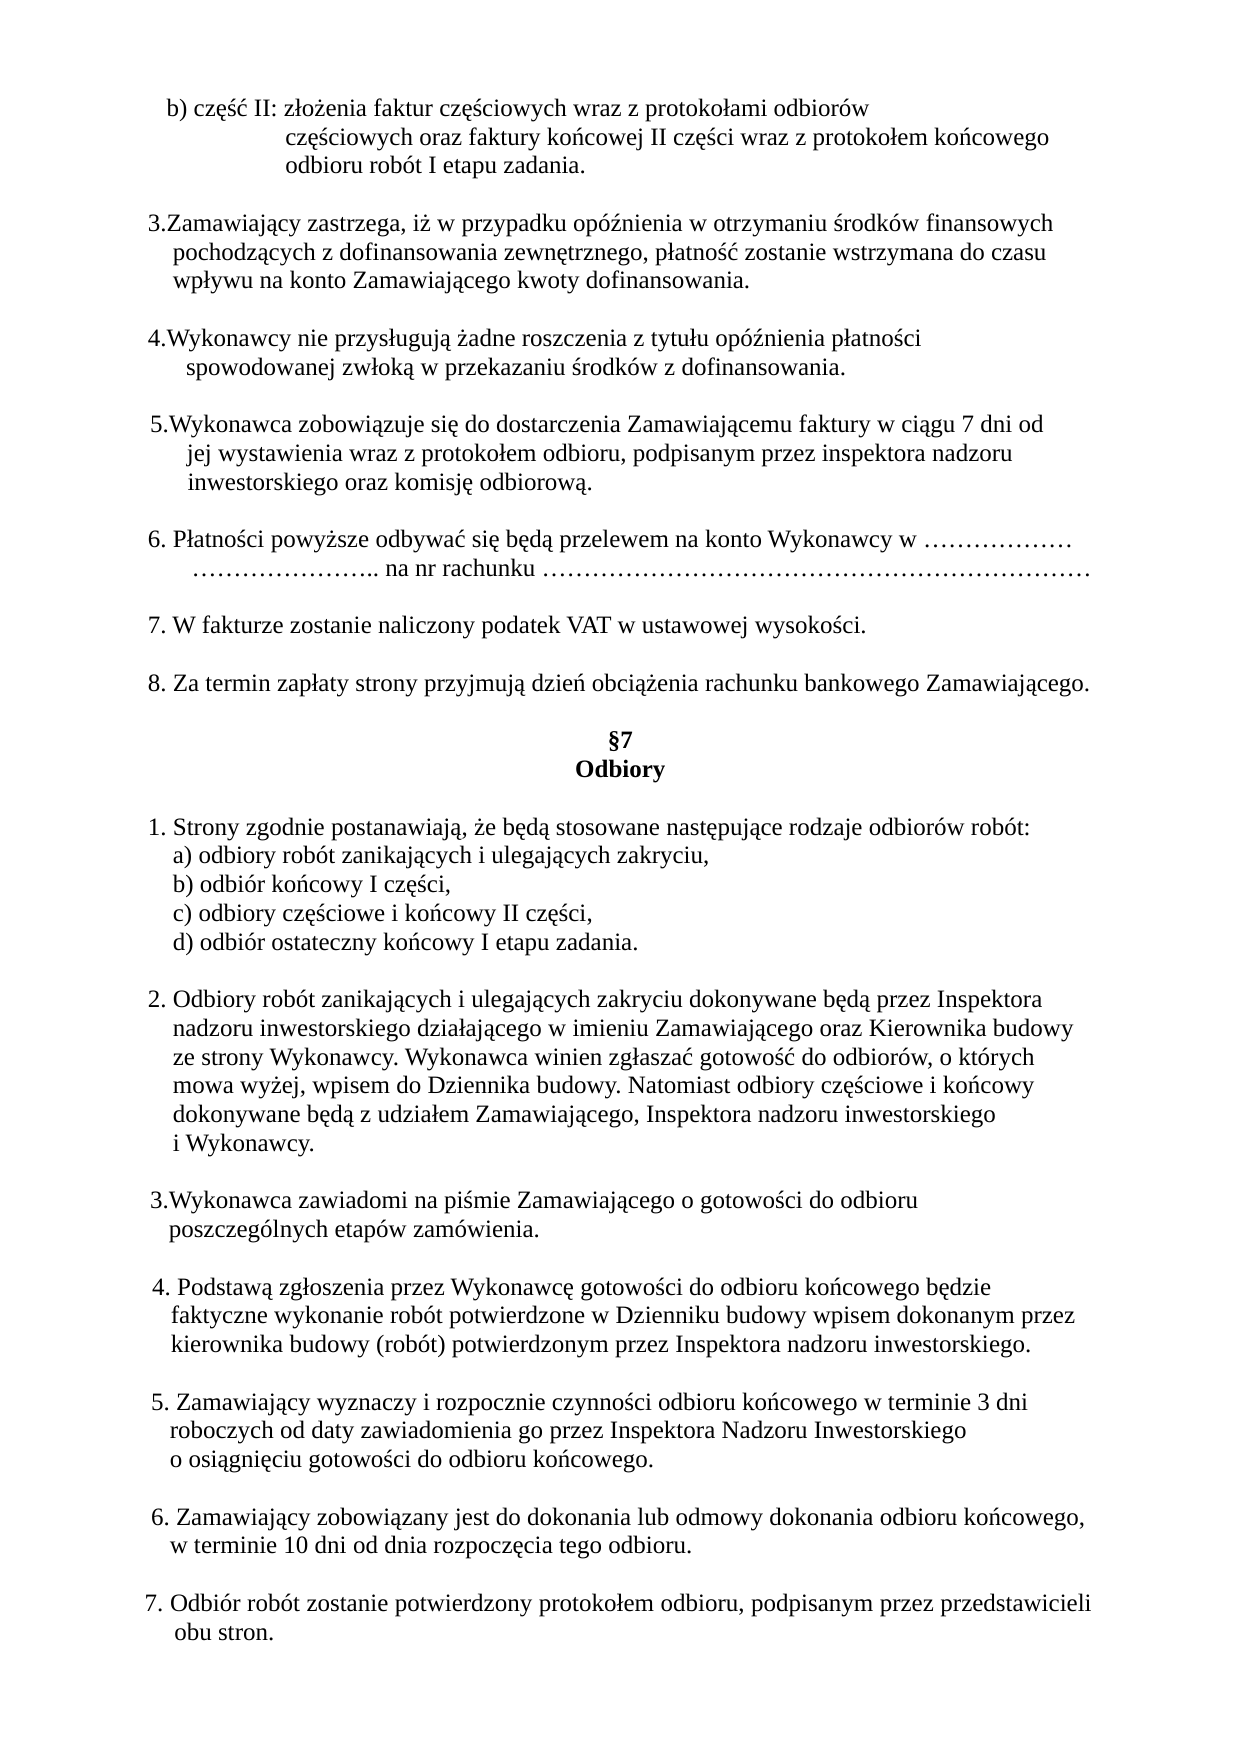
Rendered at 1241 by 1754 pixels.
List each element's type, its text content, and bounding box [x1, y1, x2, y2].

text faktyczne wykonanie robót potwierdzone w Dzienniku budowy wpisem dokonanym przez [152, 1301, 1092, 1329]
text kierownika budowy (robót) potwierdzonym przez Inspektora nadzoru inwestorskiego. [152, 1329, 1092, 1358]
text 6. Płatności powyższe odbywać się będą przelewem na konto Wykonawcy w ……………… [148, 524, 1092, 553]
list d) odbiór ostateczny końcowy I etapu zadania. [148, 927, 1092, 956]
text nadzoru inwestorskiego działającego w imieniu Zamawiającego oraz Kierownika budowy [148, 1013, 1092, 1042]
text częściowych oraz faktury końcowej II części wraz z protokołem końcowego [148, 122, 1092, 151]
list poszczególnych etapów zamówienia. [150, 1214, 1092, 1243]
text inwestorskiego oraz komisję odbiorową. [143, 467, 1092, 496]
text w terminie 10 dni od dnia rozpoczęcia tego odbioru. [151, 1531, 1092, 1559]
list b) odbiór końcowy I części, [148, 869, 1092, 898]
text mowa wyżej, wpisem do Dziennika budowy. Natomiast odbiory częściowe i końcowy [148, 1071, 1092, 1099]
text ze strony Wykonawcy. Wykonawca winien zgłaszać gotowość do odbiorów, o których [148, 1042, 1092, 1071]
text ………………….. na nr rachunku ………………………………………………………… [148, 553, 1092, 582]
text i Wykonawcy. [148, 1128, 1092, 1157]
text 7. W fakturze zostanie naliczony podatek VAT w ustawowej wysokości. [148, 611, 1092, 639]
text dokonywane będą z udziałem Zamawiającego, Inspektora nadzoru inwestorskiego [148, 1099, 1092, 1128]
text roboczych od daty zawiadomienia go przez Inspektora Nadzoru Inwestorskiego [151, 1416, 1092, 1444]
text 5. Zamawiający wyznaczy i rozpocznie czynności odbioru końcowego w terminie 3 dni [151, 1387, 1092, 1416]
text wpływu na konto Zamawiającego kwoty dofinansowania. [148, 266, 1092, 294]
text §7 [148, 726, 1092, 754]
text 8. Za termin zapłaty strony przyjmują dzień obciążenia rachunku bankowego Zamawiającego. [148, 668, 1092, 697]
text 4. Podstawą zgłoszenia przez Wykonawcę gotowości do odbioru końcowego będzie [152, 1272, 1092, 1301]
text 4.Wykonawcy nie przysługują żadne roszczenia z tytułu opóźnienia płatności [148, 323, 1092, 352]
text 3.Zamawiający zastrzega, iż w przypadku opóźnienia w otrzymaniu środków finansowych [148, 208, 1092, 237]
text o osiągnięciu gotowości do odbioru końcowego. [151, 1444, 1092, 1473]
text 5.Wykonawca zobowiązuje się do dostarczenia Zamawiającemu faktury w ciągu 7 dni od [143, 409, 1092, 438]
list a) odbiory robót zanikających i ulegających zakryciu, [148, 841, 1092, 869]
text 6. Zamawiający zobowiązany jest do dokonania lub odmowy dokonania odbioru końcowego, [151, 1502, 1092, 1531]
text jej wystawienia wraz z protokołem odbioru, podpisanym przez inspektora nadzoru [143, 438, 1092, 467]
list 1. Strony zgodnie postanawiają, że będą stosowane następujące rodzaje odbiorów robót: [148, 812, 1092, 841]
text 2. Odbiory robót zanikających i ulegających zakryciu dokonywane będą przez Inspektora [148, 984, 1092, 1013]
list 7. Odbiór robót zostanie potwierdzony protokołem odbioru, podpisanym przez przedstawicieli obu stron. [112, 1588, 1092, 1646]
list c) odbiory częściowe i końcowy II części, [148, 898, 1092, 927]
list 3.Wykonawca zawiadomi na piśmie Zamawiającego o gotowości do odbioru [150, 1186, 1092, 1214]
text b) część II: złożenia faktur częściowych wraz z protokołami odbiorów [148, 93, 1092, 122]
text Odbiory [148, 754, 1092, 783]
text pochodzących z dofinansowania zewnętrznego, płatność zostanie wstrzymana do czasu [148, 237, 1092, 266]
text odbioru robót I etapu zadania. [148, 151, 1092, 179]
text spowodowanej zwłoką w przekazaniu środków z dofinansowania. [148, 352, 1092, 381]
